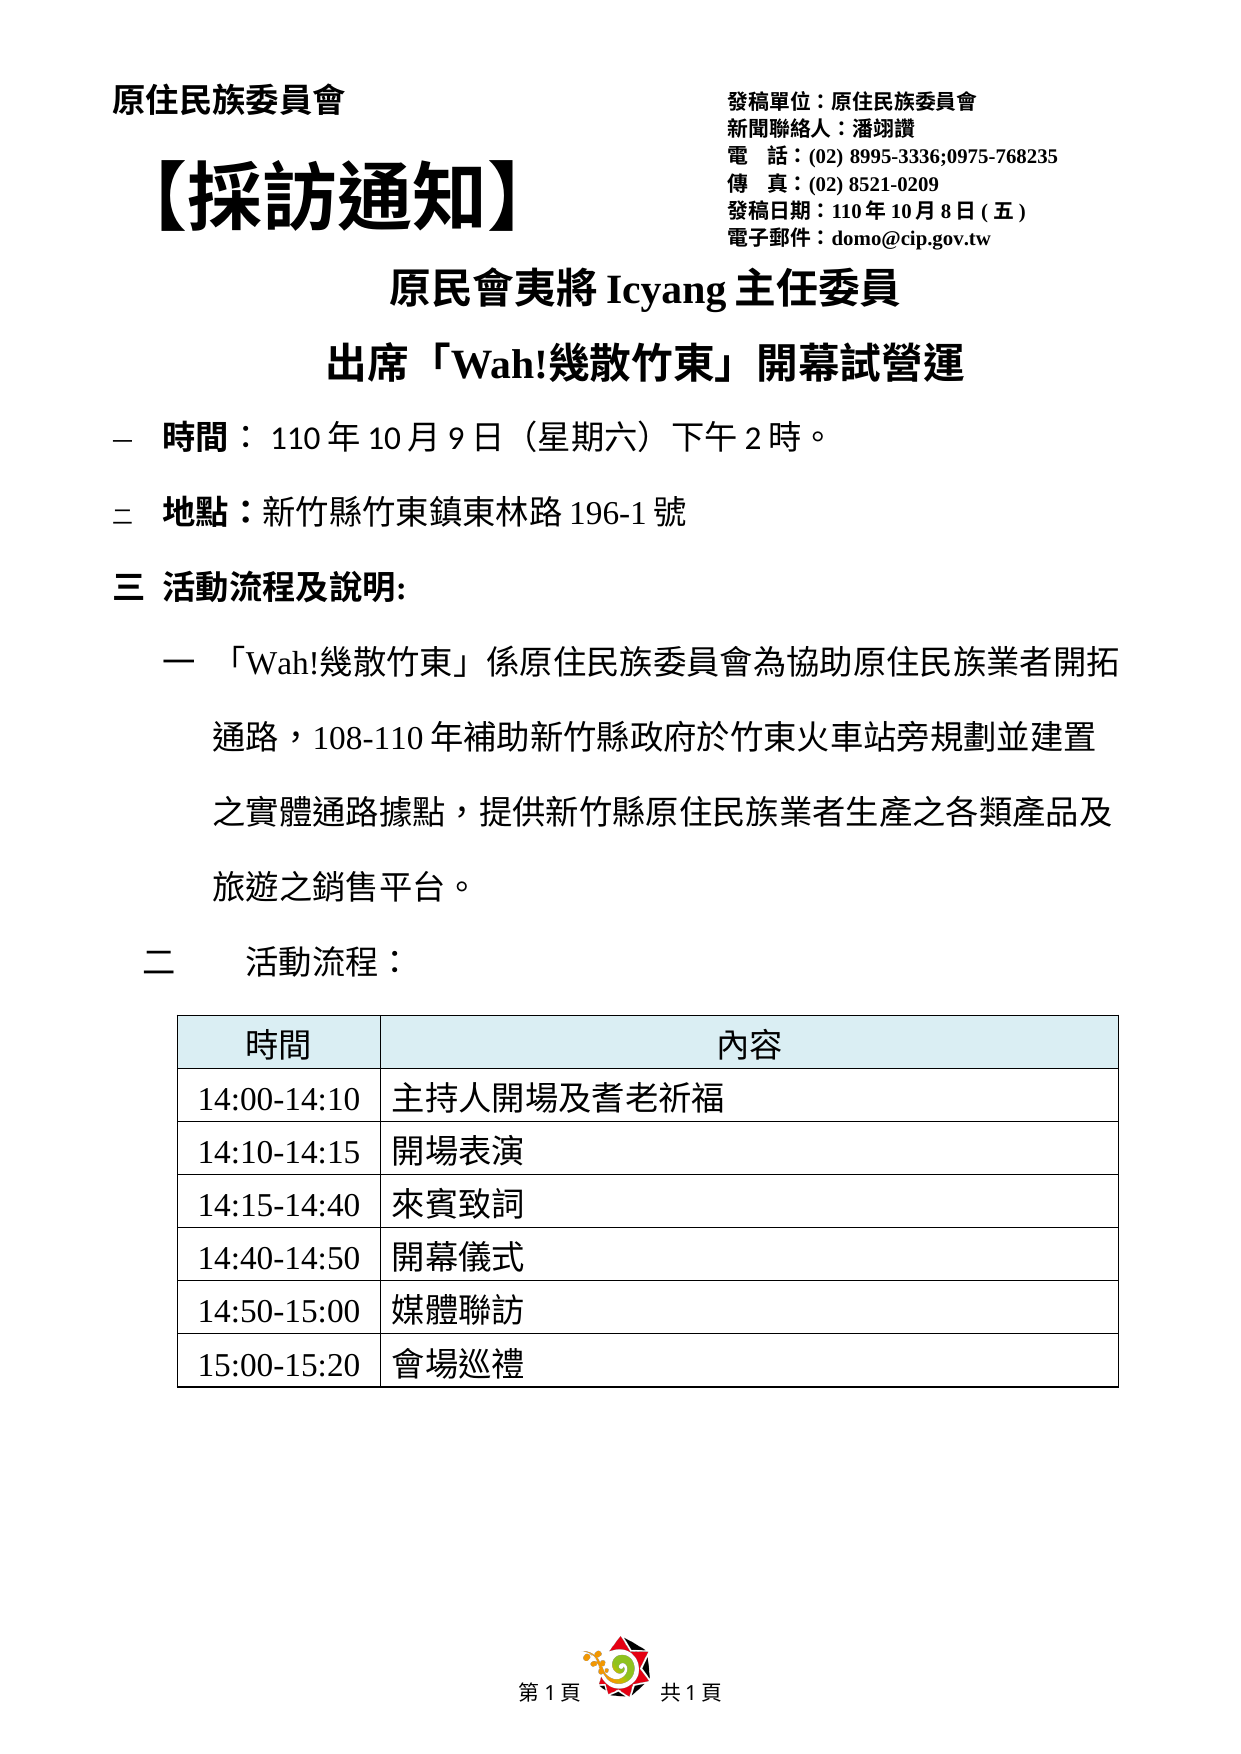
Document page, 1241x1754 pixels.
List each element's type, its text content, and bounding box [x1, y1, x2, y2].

list 地點：新竹縣竹東鎮東林路196-1號 [112, 473, 1128, 548]
text 發稿單位：原住民族委員會 [727, 88, 1222, 115]
table_header 內容 [381, 1016, 1118, 1068]
table_cell 14:15-14:40 [178, 1175, 380, 1227]
list 時間： 110年10月9日（星期六）下午2時。 [112, 398, 1128, 473]
table_cell 會場巡禮 [381, 1334, 1118, 1386]
text 【採訪通知】 [112, 135, 727, 248]
table_cell 開幕儀式 [381, 1228, 1118, 1280]
table_cell 主持人開場及耆老祈福 [381, 1069, 1118, 1121]
text 原住民族委員會 [112, 60, 1128, 135]
text 電子郵件：domo@cip.gov.tw [727, 223, 1222, 251]
table_cell 14:40-14:50 [178, 1228, 380, 1280]
list 活動流程及說明: [112, 548, 1128, 623]
table_cell 14:10-14:15 [178, 1122, 380, 1174]
list 活動流程： [142, 923, 1128, 998]
list 出席「Wah!幾散竹東」開幕試營運 [162, 323, 1128, 398]
table_header 時間 [178, 1016, 380, 1068]
table_cell 14:00-14:10 [178, 1069, 380, 1121]
text 傳 真：(02) 8521-0209 [727, 169, 1222, 196]
table_cell 14:50-15:00 [178, 1281, 380, 1333]
list 「Wah!幾散竹東」係原住民族委員會為協助原住民族業者開拓通路，108-110年補助新竹縣政府於竹東火車站旁規劃並建置之實體通路據點，提供新竹縣原住民族業者生產之各類產品及旅遊之銷售平台。 [162, 623, 1128, 923]
text 電 話：(02) 8995-3336;0975-768235 [727, 142, 1222, 169]
table_cell 媒體聯訪 [381, 1281, 1118, 1333]
picture [581, 1636, 660, 1701]
table_cell 15:00-15:20 [178, 1334, 380, 1386]
table_cell 來賓致詞 [381, 1175, 1118, 1227]
list 原民會夷將Icyang主任委員 [162, 248, 1128, 323]
text 發稿日期：110年10月8日 ( 五 ) [727, 196, 1222, 223]
text 新聞聯絡人：潘翊讚 [727, 115, 1222, 142]
table_cell 開場表演 [381, 1122, 1118, 1174]
